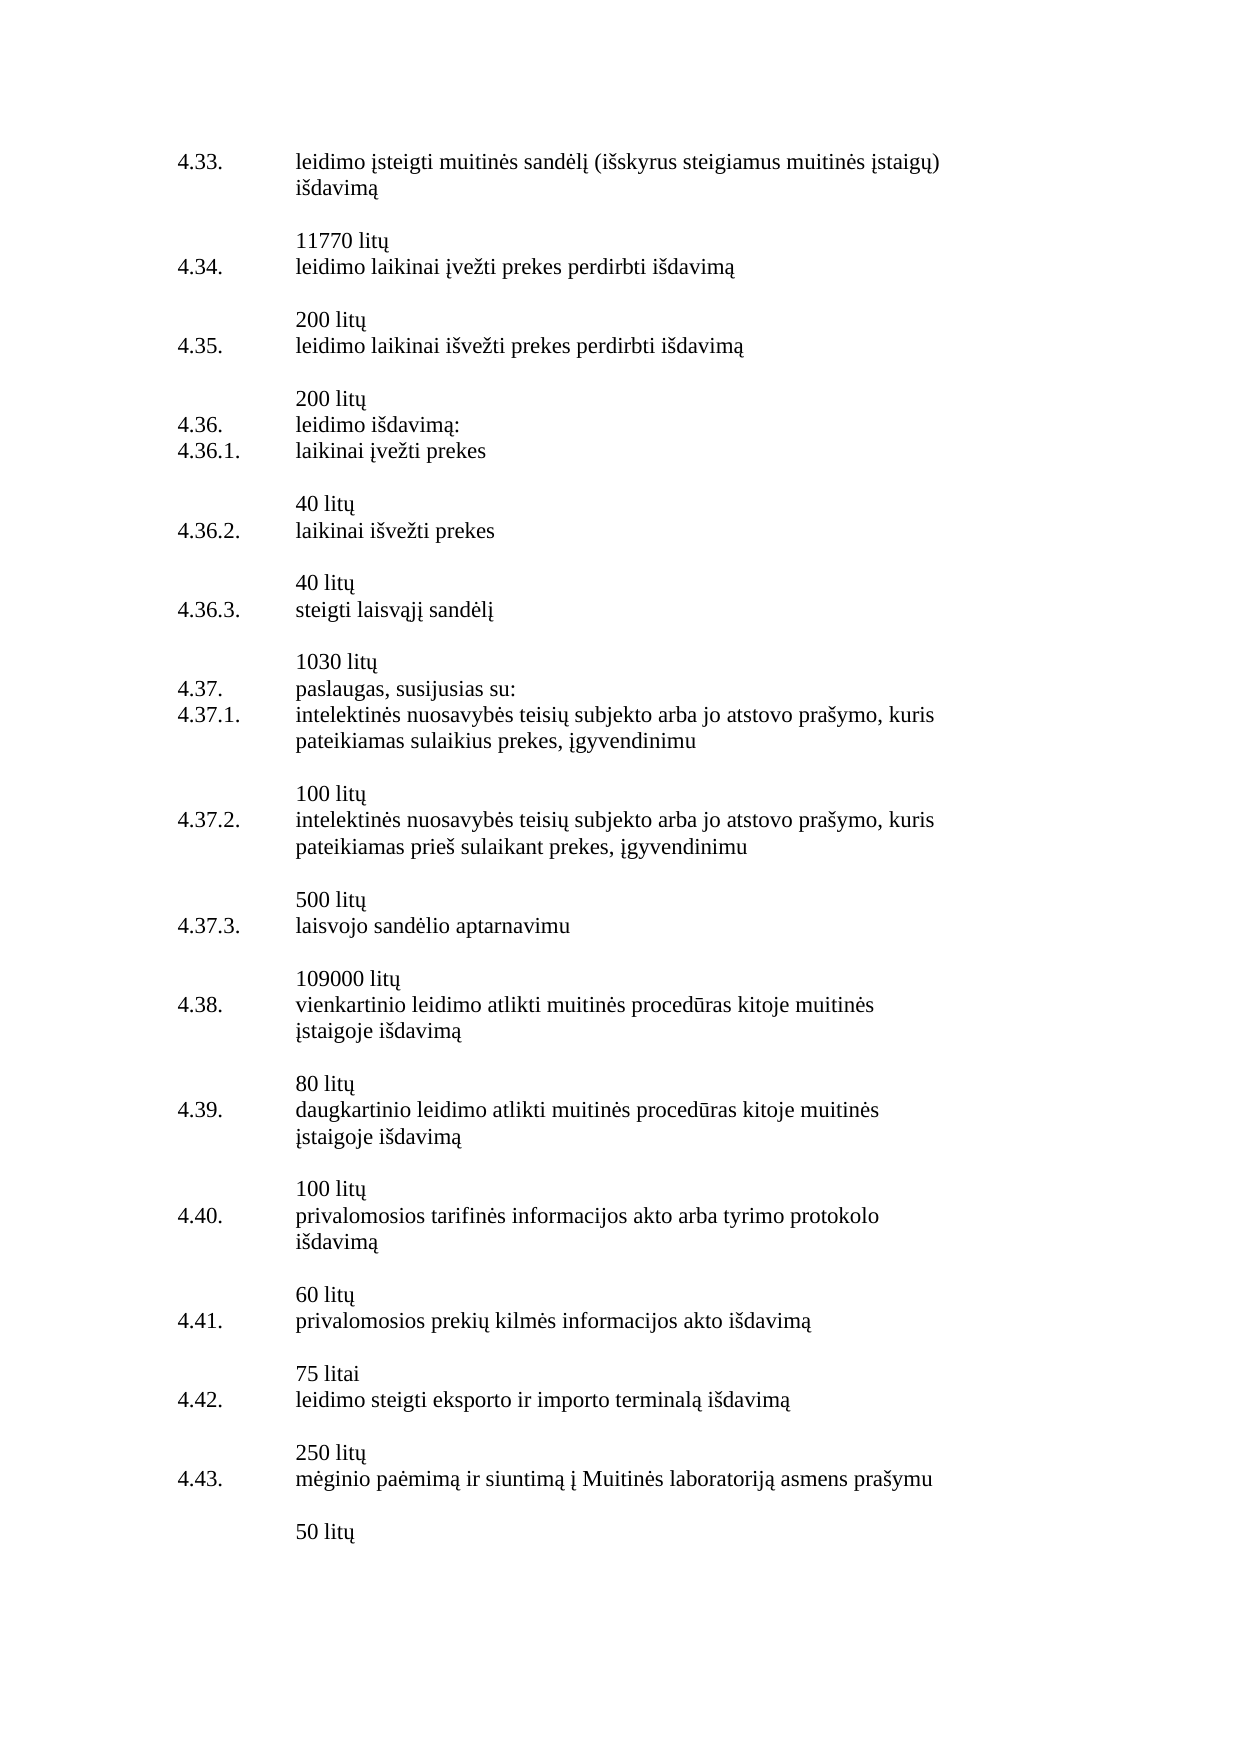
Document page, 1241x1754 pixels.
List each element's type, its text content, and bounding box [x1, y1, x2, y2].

text 4.37.2. intelektinės nuosavybės teisių subjekto arba jo atstovo prašymo, kuris pateikiamas prieš sulaikant prekes, įgyvendinimu 500 litų [177, 807, 945, 912]
text 4.39. daugkartinio leidimo atlikti muitinės procedūras kitoje muitinės įstaigoje išdavimą 100 litų [177, 1096, 945, 1202]
text 4.37. paslaugas, susijusias su: [177, 675, 945, 701]
text 4.42. leidimo steigti eksporto ir importo terminalą išdavimą 250 litų [177, 1386, 945, 1465]
text 4.36.1. laikinai įvežti prekes 40 litų [177, 438, 945, 517]
text 4.36. leidimo išdavimą: [177, 411, 945, 438]
text 4.38. vienkartinio leidimo atlikti muitinės procedūras kitoje muitinės įstaigoje išdavimą 80 litų [177, 991, 945, 1096]
text 4.34. leidimo laikinai įvežti prekes perdirbti išdavimą 200 litų [177, 253, 945, 332]
text 4.41. privalomosios prekių kilmės informacijos akto išdavimą 75 litai [177, 1307, 945, 1386]
text 4.37.1. intelektinės nuosavybės teisių subjekto arba jo atstovo prašymo, kuris pateikiamas sulaikius prekes, įgyvendinimu 100 litų [177, 701, 945, 807]
text 4.33. leidimo įsteigti muitinės sandėlį (išskyrus steigiamus muitinės įstaigų) išdavimą 11770 litų [177, 148, 945, 253]
text 4.35. leidimo laikinai išvežti prekes perdirbti išdavimą 200 litų [177, 332, 945, 411]
text 4.43. mėginio paėmimą ir siuntimą į Muitinės laboratoriją asmens prašymu 50 litų [177, 1465, 945, 1544]
text 4.40. privalomosios tarifinės informacijos akto arba tyrimo protokolo išdavimą 60 litų [177, 1202, 945, 1307]
text 4.36.3. steigti laisvąjį sandėlį 1030 litų [177, 596, 945, 675]
text 4.36.2. laikinai išvežti prekes 40 litų [177, 517, 945, 596]
text 4.37.3. laisvojo sandėlio aptarnavimu 109000 litų [177, 912, 945, 991]
